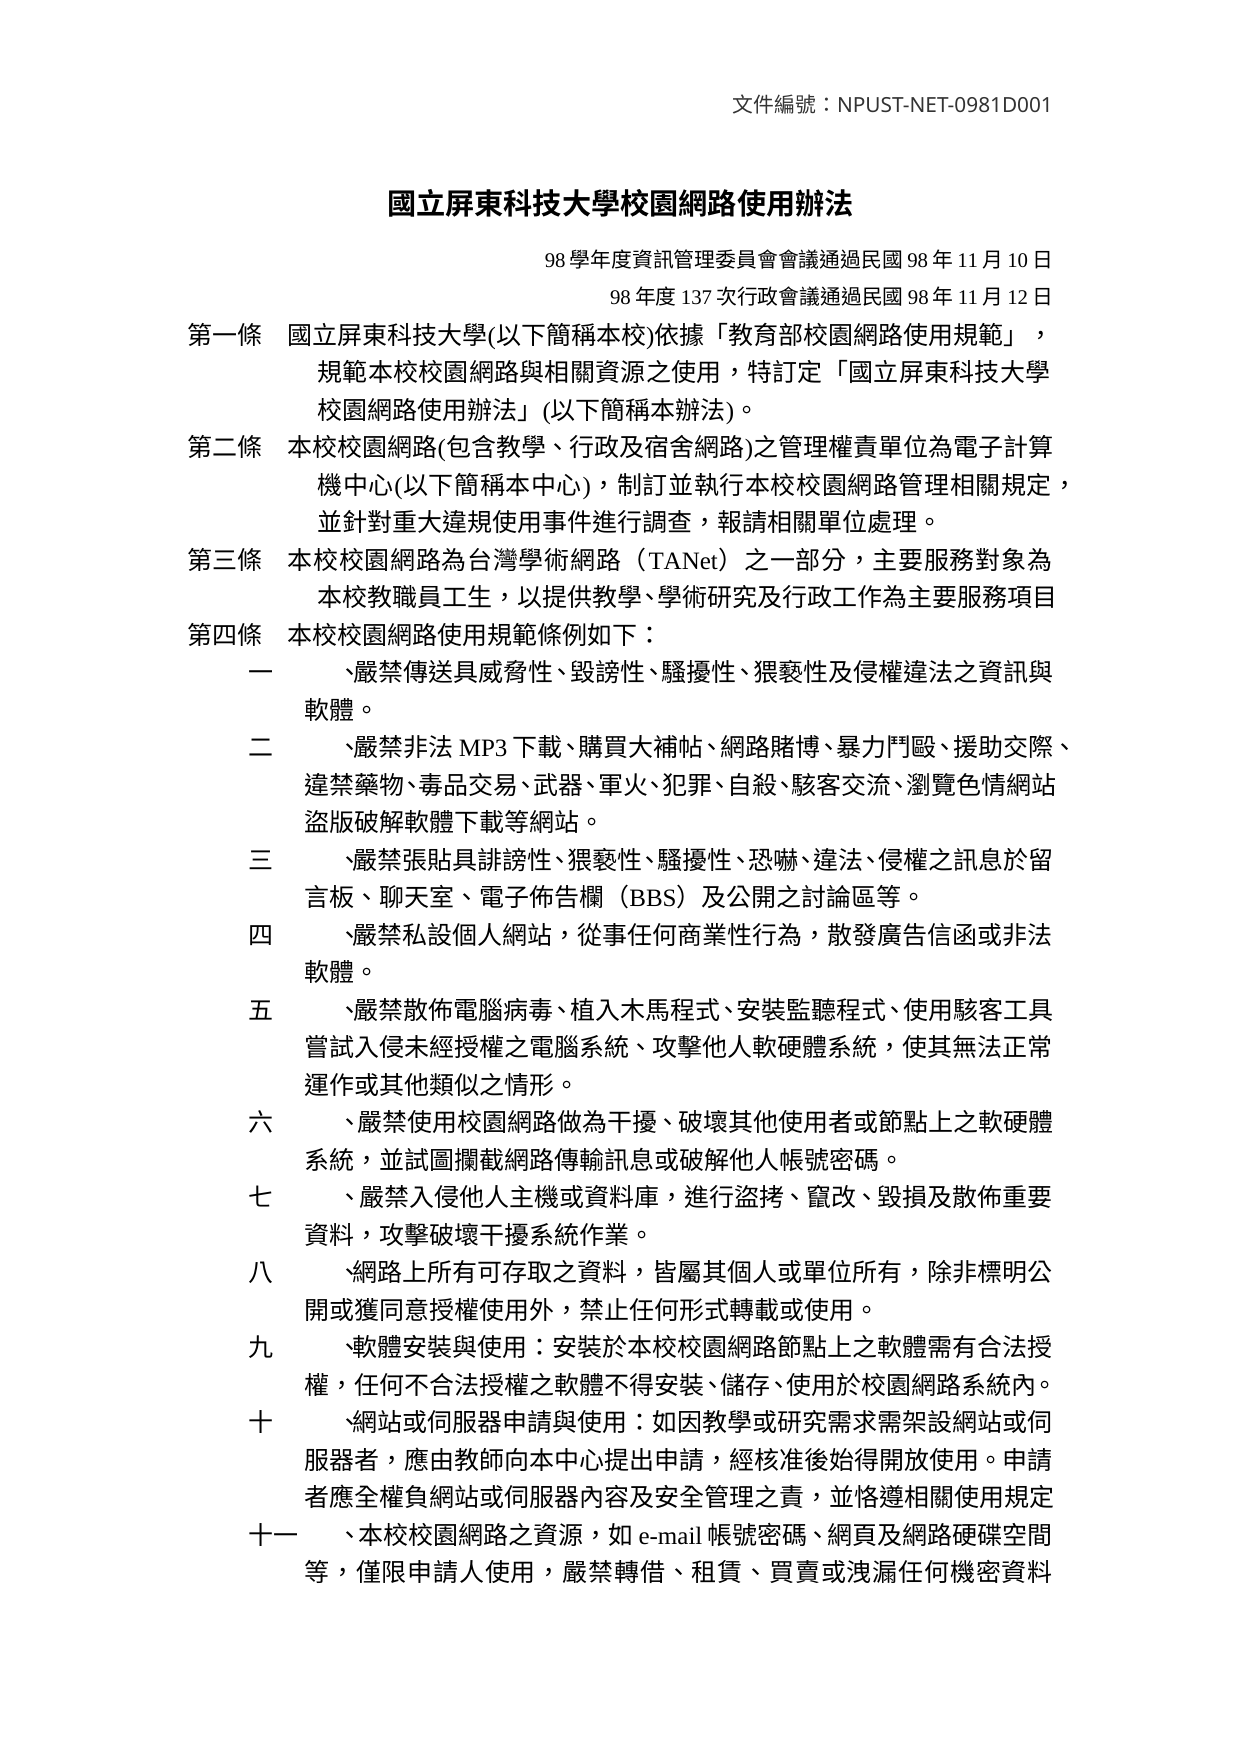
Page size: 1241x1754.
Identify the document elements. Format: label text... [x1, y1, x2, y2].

list 、嚴禁私設個人網站，從事任何商業性行為，散發廣告信函或非法軟體。 [249, 914, 1053, 989]
list 、嚴禁非法MP3下載、購買大補帖、網路賭博、暴力鬥毆、援助交際、違禁藥物、毒品交易、武器、軍火、犯罪、自殺、駭客交流、瀏覽色情網站、盜版破解軟體下載等網站。 [249, 727, 1053, 839]
list 、嚴禁傳送具威脅性、毀謗性、騷擾性、猥褻性及侵權違法之資訊與軟體。 [249, 652, 1053, 727]
list 、嚴禁使用校園網路做為干擾、破壞其他使用者或節點上之軟硬體系統，並試圖攔截網路傳輸訊息或破解他人帳號密碼。 [249, 1102, 1053, 1177]
list 、嚴禁張貼具誹謗性、猥褻性、騷擾性、恐嚇、違法、侵權之訊息於留言板、聊天室、電子佈告欄（BBS）及公開之討論區等。 [249, 839, 1053, 914]
list 、嚴禁散佈電腦病毒、植入木馬程式、安裝監聽程式、使用駭客工具、嘗試入侵未經授權之電腦系統、攻擊他人軟硬體系統，使其無法正常運作或其他類似之情形。 [249, 989, 1053, 1102]
list 本校校園網路使用規範條例如下： [187, 614, 1053, 652]
text 98年度137次行政會議通過民國98年11月12日 [187, 277, 1053, 314]
list 、軟體安裝與使用：安裝於本校校園網路節點上之軟體需有合法授權，任何不合法授權之軟體不得安裝、儲存、使用於校園網路系統內。 [249, 1327, 1053, 1402]
text 98學年度資訊管理委員會會議通過民國98年11月10日 [187, 239, 1053, 277]
list 本校校園網路為台灣學術網路（TANet）之一部分，主要服務對象為本校教職員工生，以提供教學、學術研究及行政工作為主要服務項目。 [187, 539, 1053, 614]
list 、本校校園網路之資源，如e-mail帳號密碼、網頁及網路硬碟空間等，僅限申請人使用，嚴禁轉借、租賃、買賣或洩漏任何機密資料 [249, 1514, 1053, 1589]
list 、嚴禁入侵他人主機或資料庫，進行盜拷、竄改、毀損及散佈重要資料，攻擊破壞干擾系統作業。 [249, 1177, 1053, 1252]
list 、網路上所有可存取之資料，皆屬其個人或單位所有，除非標明公開或獲同意授權使用外，禁止任何形式轉載或使用。 [249, 1252, 1053, 1327]
list 本校校園網路(包含教學、行政及宿舍網路)之管理權責單位為電子計算機中心(以下簡稱本中心)，制訂並執行本校校園網路管理相關規定，並針對重大違規使用事件進行調查，報請相關單位處理。 [187, 427, 1053, 539]
list 、網站或伺服器申請與使用：如因教學或研究需求需架設網站或伺服器者，應由教師向本中心提出申請，經核准後始得開放使用。申請者應全權負網站或伺服器內容及安全管理之責，並恪遵相關使用規定。 [249, 1402, 1053, 1514]
list 國立屏東科技大學(以下簡稱本校)依據「教育部校園網路使用規範」，規範本校校園網路與相關資源之使用，特訂定「國立屏東科技大學校園網路使用辦法」(以下簡稱本辦法)。 [187, 314, 1053, 427]
text 國立屏東科技大學校園網路使用辦法 [187, 164, 1053, 239]
